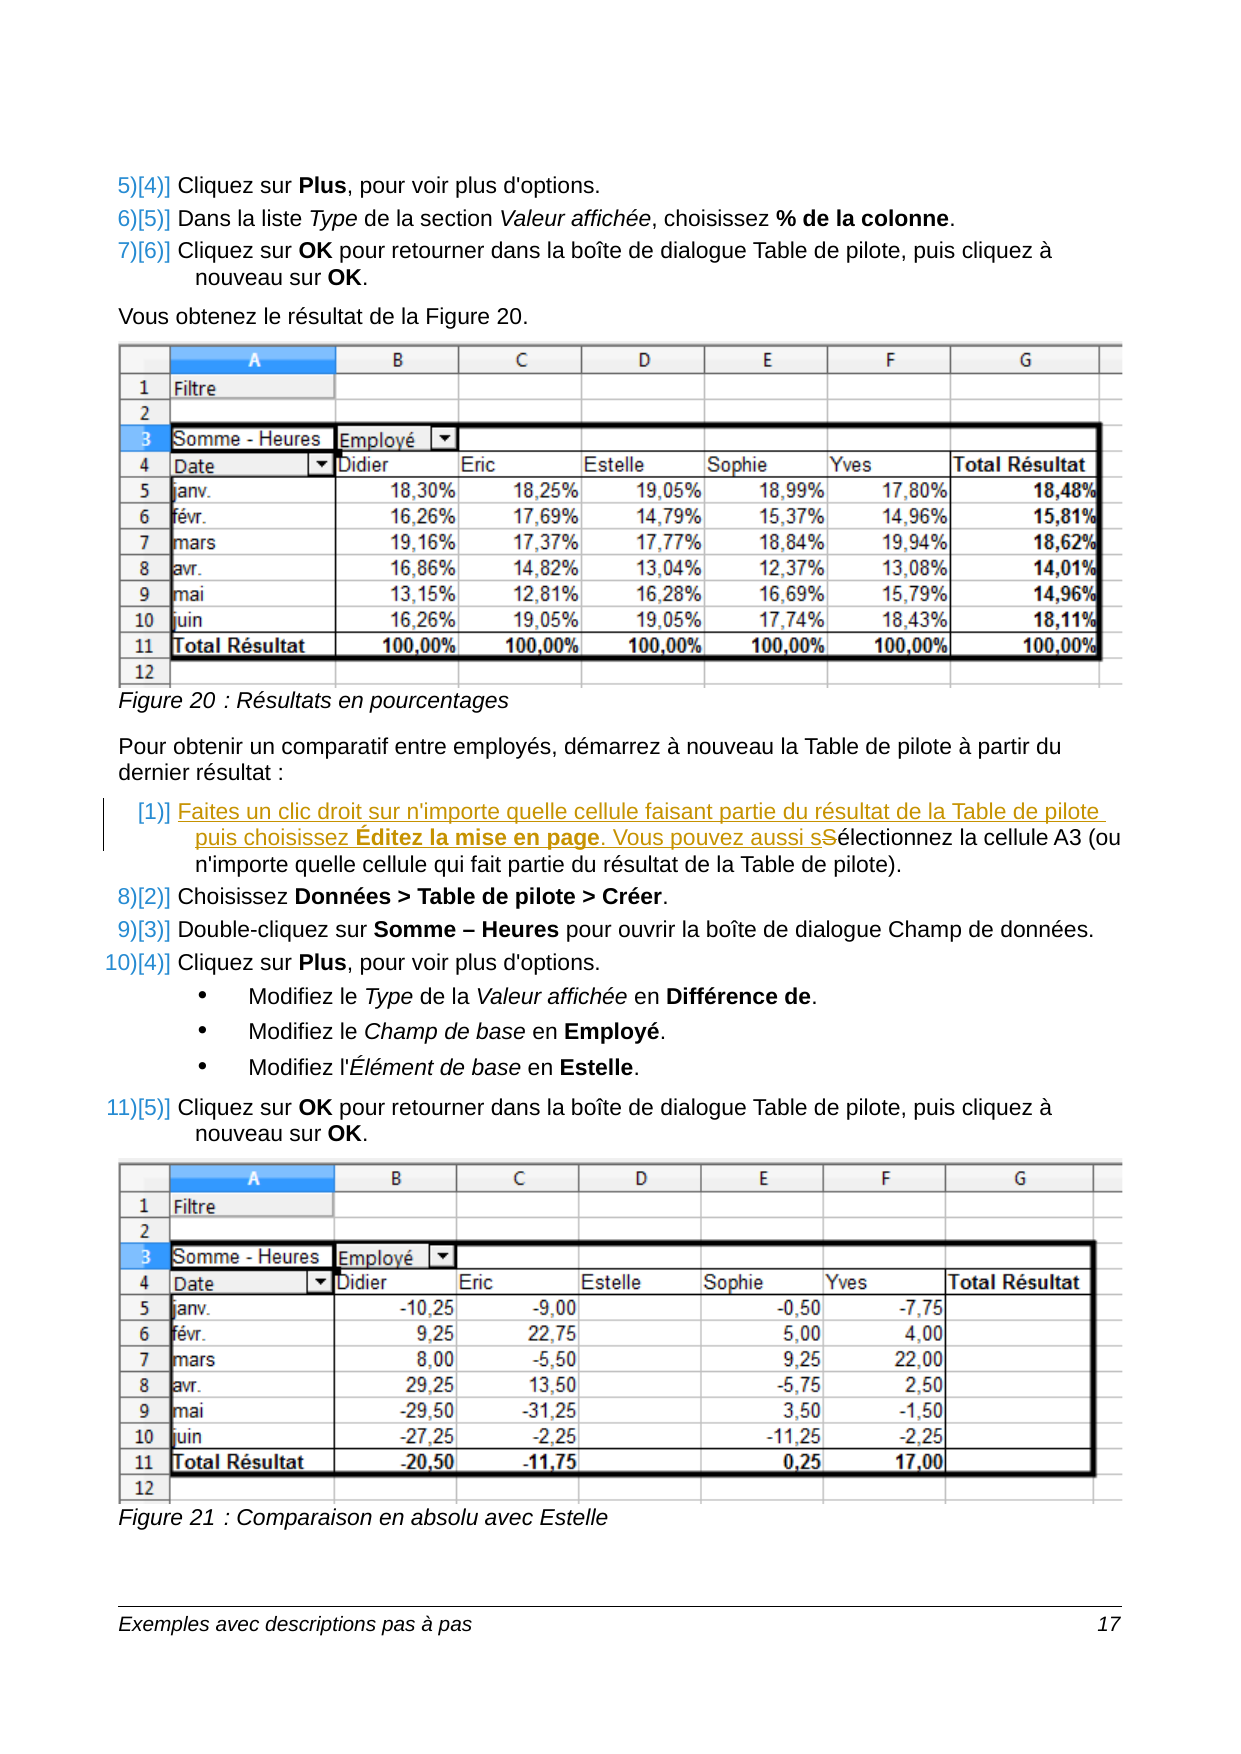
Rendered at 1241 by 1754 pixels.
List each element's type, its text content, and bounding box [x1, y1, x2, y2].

list Choisissez Données > Table de pilote > Créer. [177, 883, 1122, 910]
text Pour obtenir un comparatif entre employés, démarrez à nouveau la Table de pilote à partir du dernier résultat : [118, 733, 1122, 786]
list Dans la liste Type de la section Valeur affichée, choisissez % de la colonne. [177, 205, 1122, 231]
list Modifiez le Type de la Valeur affichée en Différence de. [195, 981, 1122, 1010]
list Cliquez sur OK pour retourner dans la boîte de dialogue Table de pilote, puis cliquez à nouveau sur OK. [177, 1093, 1122, 1146]
text Figure 21 : Comparaison en absolu avec Estelle [118, 1504, 1122, 1530]
list Modifiez le Champ de base en Employé. [195, 1017, 1122, 1046]
list Double-cliquez sur Somme – Heures pour ouvrir la boîte de dialogue Champ de données. [177, 916, 1122, 942]
list Cliquez sur OK pour retourner dans la boîte de dialogue Table de pilote, puis cliquez à nouveau sur OK. [177, 237, 1122, 290]
picture [118, 341, 1123, 688]
text Vous obtenez le résultat de la Figure 20. [118, 303, 1122, 329]
list Cliquez sur Plus, pour voir plus d'options. [177, 948, 1122, 975]
list Cliquez sur Plus, pour voir plus d'options. [177, 172, 1122, 199]
list Faites un clic droit sur n'importe quelle cellule faisant partie du résultat de la Table de pilote puis choisissez Éditez la mise en page. Vous pouvez aussi sélectionnez la cellule A3 (ou n'importe quelle cellule qui fait partie du résultat de la Table de pilote). [177, 798, 1122, 877]
picture [118, 1158, 1123, 1504]
list Modifiez l'Élément de base en Estelle. [195, 1052, 1122, 1081]
text Figure 20 : Résultats en pourcentages [118, 688, 1122, 714]
